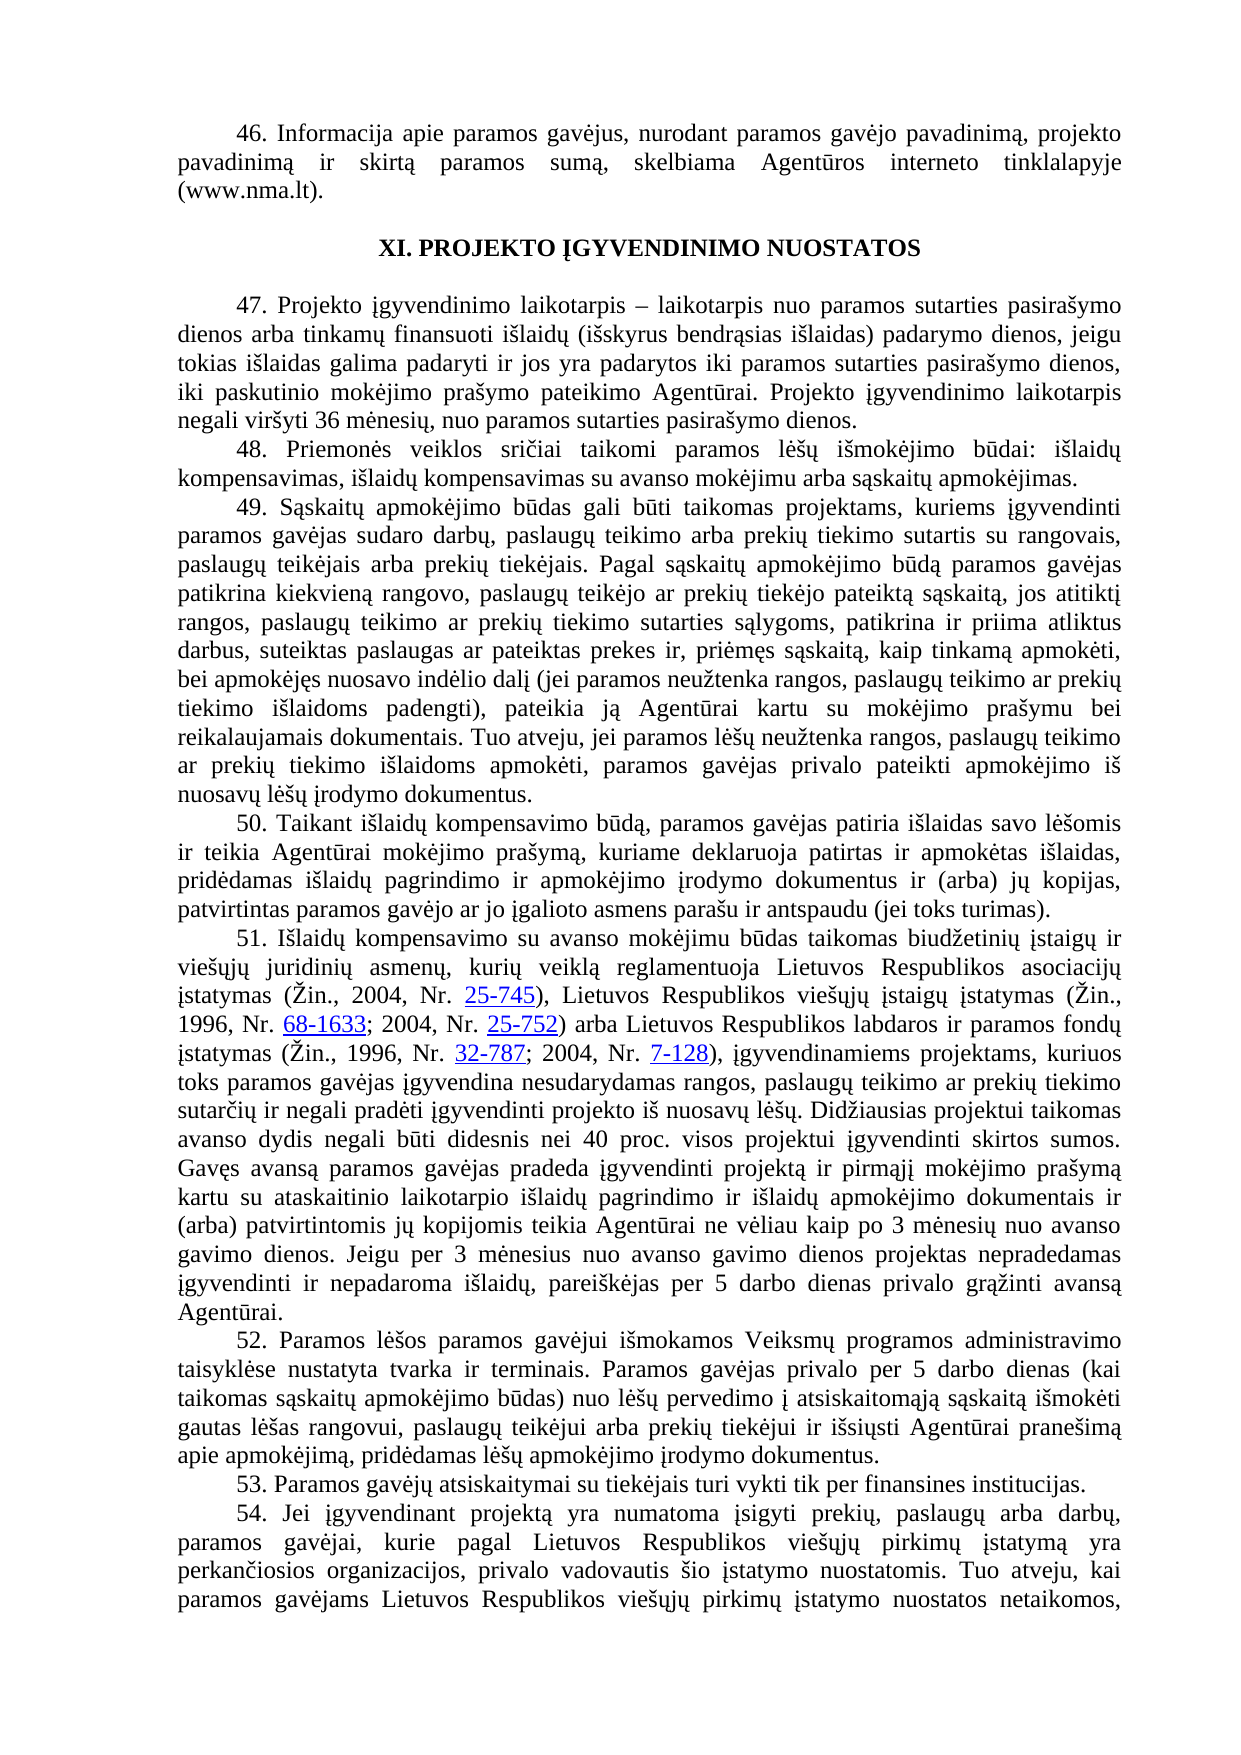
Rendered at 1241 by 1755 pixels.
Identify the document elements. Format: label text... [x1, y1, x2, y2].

text 48. Priemonės veiklos sričiai taikomi paramos lėšų išmokėjimo būdai: išlaidų kompensavimas, išlaidų kompensavimas su avanso mokėjimu arba sąskaitų apmokėjimas. [177, 434, 1122, 492]
text XI. PROJEKTO ĮGYVENDINIMO NUOSTATOS [177, 233, 1122, 262]
text 47. Projekto įgyvendinimo laikotarpis – laikotarpis nuo paramos sutarties pasirašymo dienos arba tinkamų finansuoti išlaidų (išskyrus bendrąsias išlaidas) padarymo dienos, jeigu tokias išlaidas galima padaryti ir jos yra padarytos iki paramos sutarties pasirašymo dienos, iki paskutinio mokėjimo prašymo pateikimo Agentūrai. Projekto įgyvendinimo laikotarpis negali viršyti 36 mėnesių, nuo paramos sutarties pasirašymo dienos. [177, 291, 1122, 434]
text 51. Išlaidų kompensavimo su avanso mokėjimu būdas taikomas biudžetinių įstaigų ir viešųjų juridinių asmenų, kurių veiklą reglamentuoja Lietuvos Respublikos asociacijų įstatymas (Žin., 2004, Nr. 25-745), Lietuvos Respublikos viešųjų įstaigų įstatymas (Žin., 1996, Nr. 68-1633; 2004, Nr. 25-752) arba Lietuvos Respublikos labdaros ir paramos fondų įstatymas (Žin., 1996, Nr. 32-787; 2004, Nr. 7-128), įgyvendinamiems projektams, kuriuos toks paramos gavėjas įgyvendina nesudarydamas rangos, paslaugų teikimo ar prekių tiekimo sutarčių ir negali pradėti įgyvendinti projekto iš nuosavų lėšų. Didžiausias projektui taikomas avanso dydis negali būti didesnis nei 40 proc. visos projektui įgyvendinti skirtos sumos. Gavęs avansą paramos gavėjas pradeda įgyvendinti projektą ir pirmąjį mokėjimo prašymą kartu su ataskaitinio laikotarpio išlaidų pagrindimo ir išlaidų apmokėjimo dokumentais ir (arba) patvirtintomis jų kopijomis teikia Agentūrai ne vėliau kaip po 3 mėnesių nuo avanso gavimo dienos. Jeigu per 3 mėnesius nuo avanso gavimo dienos projektas nepradedamas įgyvendinti ir nepadaroma išlaidų, pareiškėjas per 5 darbo dienas privalo grąžinti avansą Agentūrai. [177, 923, 1122, 1326]
text 49. Sąskaitų apmokėjimo būdas gali būti taikomas projektams, kuriems įgyvendinti paramos gavėjas sudaro darbų, paslaugų teikimo arba prekių tiekimo sutartis su rangovais, paslaugų teikėjais arba prekių tiekėjais. Pagal sąskaitų apmokėjimo būdą paramos gavėjas patikrina kiekvieną rangovo, paslaugų teikėjo ar prekių tiekėjo pateiktą sąskaitą, jos atitiktį rangos, paslaugų teikimo ar prekių tiekimo sutarties sąlygoms, patikrina ir priima atliktus darbus, suteiktas paslaugas ar pateiktas prekes ir, priėmęs sąskaitą, kaip tinkamą apmokėti, bei apmokėjęs nuosavo indėlio dalį (jei paramos neužtenka rangos, paslaugų teikimo ar prekių tiekimo išlaidoms padengti), pateikia ją Agentūrai kartu su mokėjimo prašymu bei reikalaujamais dokumentais. Tuo atveju, jei paramos lėšų neužtenka rangos, paslaugų teikimo ar prekių tiekimo išlaidoms apmokėti, paramos gavėjas privalo pateikti apmokėjimo iš nuosavų lėšų įrodymo dokumentus. [177, 492, 1122, 808]
text 50. Taikant išlaidų kompensavimo būdą, paramos gavėjas patiria išlaidas savo lėšomis ir teikia Agentūrai mokėjimo prašymą, kuriame deklaruoja patirtas ir apmokėtas išlaidas, pridėdamas išlaidų pagrindimo ir apmokėjimo įrodymo dokumentus ir (arba) jų kopijas, patvirtintas paramos gavėjo ar jo įgalioto asmens parašu ir antspaudu (jei toks turimas). [177, 808, 1122, 923]
text 52. Paramos lėšos paramos gavėjui išmokamos Veiksmų programos administravimo taisyklėse nustatyta tvarka ir terminais. Paramos gavėjas privalo per 5 darbo dienas (kai taikomas sąskaitų apmokėjimo būdas) nuo lėšų pervedimo į atsiskaitomąją sąskaitą išmokėti gautas lėšas rangovui, paslaugų teikėjui arba prekių tiekėjui ir išsiųsti Agentūrai pranešimą apie apmokėjimą, pridėdamas lėšų apmokėjimo įrodymo dokumentus. [177, 1326, 1122, 1469]
text 54. Jei įgyvendinant projektą yra numatoma įsigyti prekių, paslaugų arba darbų, paramos gavėjai, kurie pagal Lietuvos Respublikos viešųjų pirkimų įstatymą yra perkančiosios organizacijos, privalo vadovautis šio įstatymo nuostatomis. Tuo atveju, kai paramos gavėjams Lietuvos Respublikos viešųjų pirkimų įstatymo nuostatos netaikomos, [177, 1498, 1122, 1613]
text 53. Paramos gavėjų atsiskaitymai su tiekėjais turi vykti tik per finansines institucijas. [177, 1469, 1122, 1498]
text 46. Informacija apie paramos gavėjus, nurodant paramos gavėjo pavadinimą, projekto pavadinimą ir skirtą paramos sumą, skelbiama Agentūros interneto tinklalapyje (www.nma.lt). [177, 118, 1122, 204]
